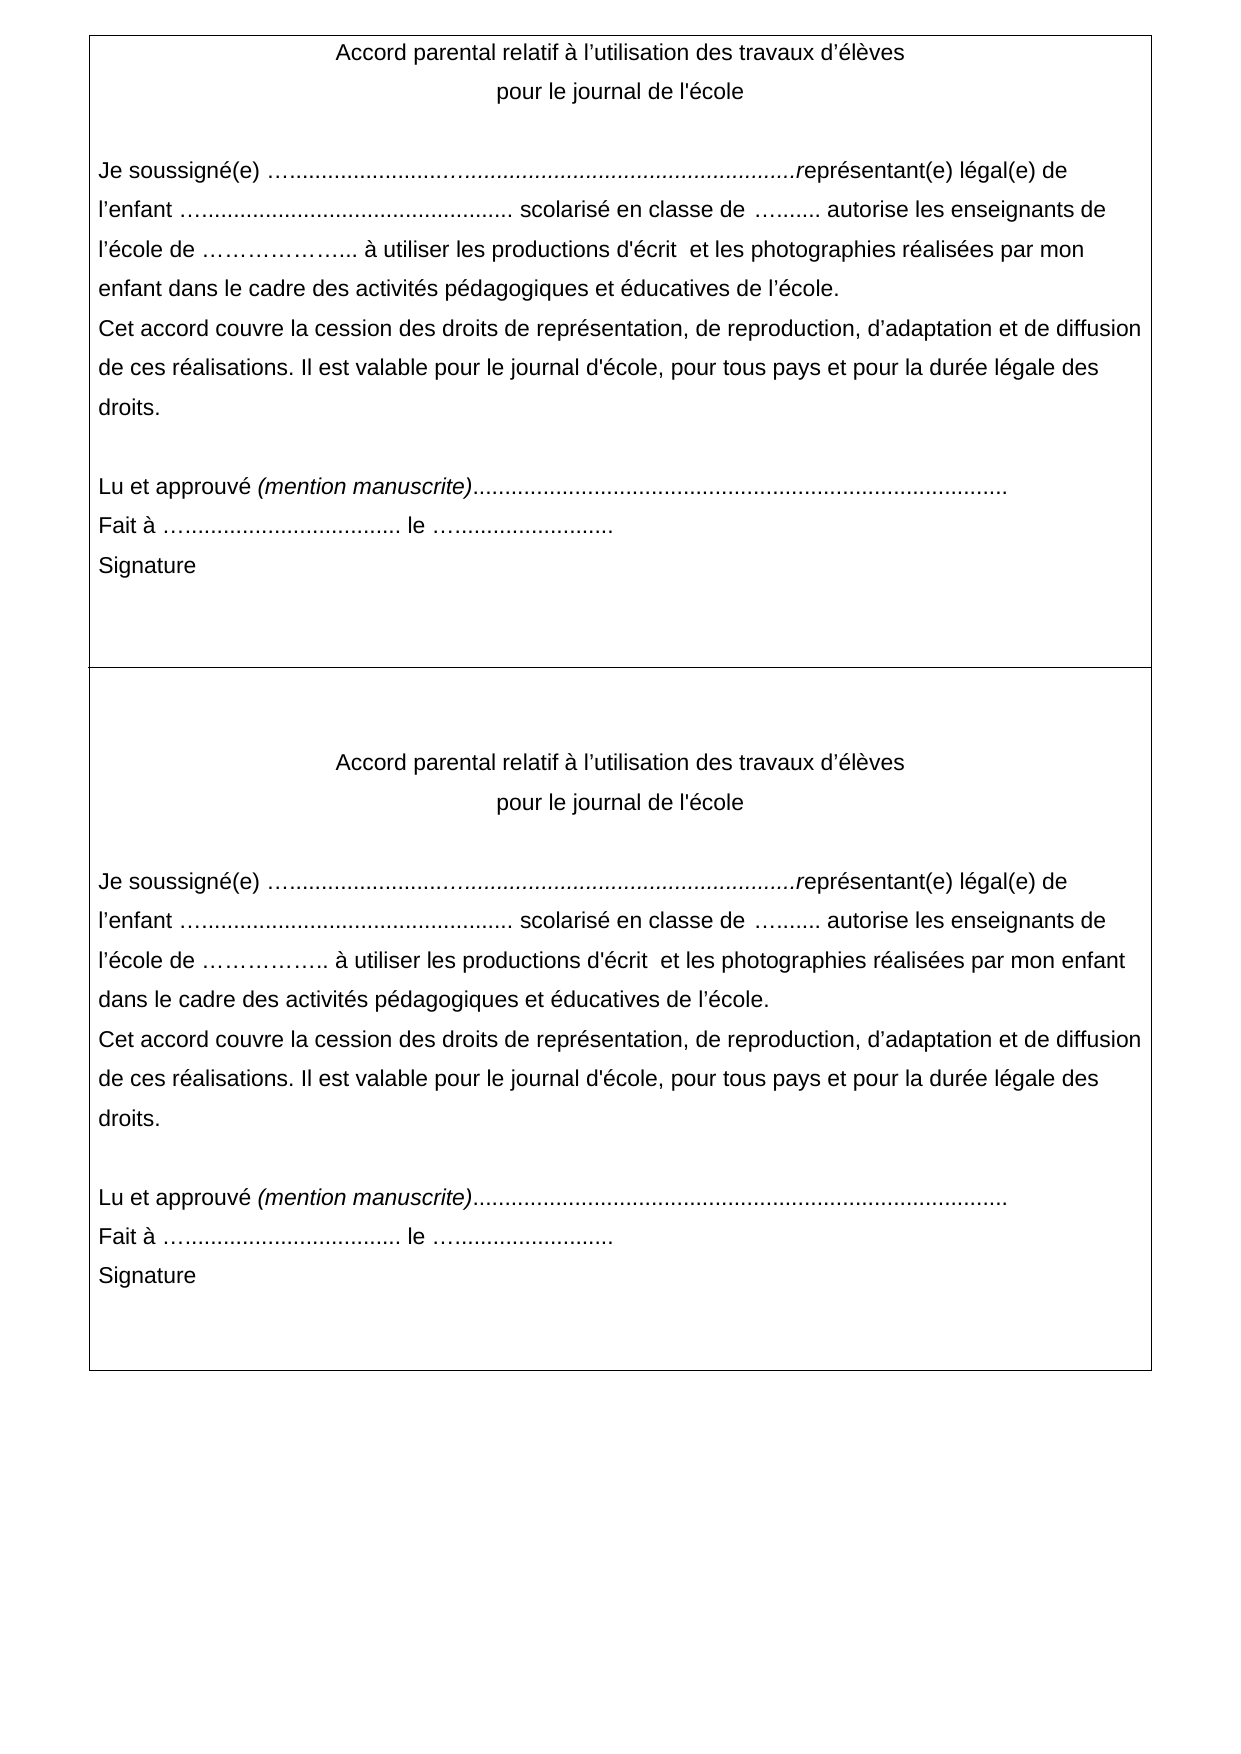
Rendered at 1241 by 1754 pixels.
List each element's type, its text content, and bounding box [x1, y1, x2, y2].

text Je soussigné(e) …........................…....................................................représentant(e) légal(e) de l’enfant …................................................. scolarisé en classe de …....... autorise les enseignants de l’école de …………….. à utiliser les productions d'écrit et les photographies réalisées par mon enfant dans le cadre des activités pédagogiques et éducatives de l’école. [90, 864, 1151, 1012]
text Lu et approuvé (mention manuscrite) [90, 1180, 1151, 1210]
text Cet accord couvre la cession des droits de représentation, de reproduction, d’adaptation et de diffusion de ces réalisations. Il est valable pour le journal d'école, pour tous pays et pour la durée légale des droits. [90, 312, 1151, 420]
text Cet accord couvre la cession des droits de représentation, de reproduction, d’adaptation et de diffusion de ces réalisations. Il est valable pour le journal d'école, pour tous pays et pour la durée légale des droits. [90, 1022, 1151, 1131]
text Fait à ….................................. le …......................... [90, 509, 1151, 539]
text Je soussigné(e) …........................…....................................................représentant(e) légal(e) de l’enfant …................................................. scolarisé en classe de …....... autorise les enseignants de l’école de ………………... à utiliser les productions d'écrit et les photographies réalisées par mon enfant dans le cadre des activités pédagogiques et éducatives de l’école. [90, 154, 1151, 302]
text Signature [90, 1259, 1151, 1289]
text Signature [90, 549, 1151, 578]
text Lu et approuvé (mention manuscrite) [90, 470, 1151, 499]
text pour le journal de l'école [90, 75, 1151, 104]
text pour le journal de l'école [90, 786, 1151, 815]
text Accord parental relatif à l’utilisation des travaux d’élèves [90, 36, 1151, 65]
text Accord parental relatif à l’utilisation des travaux d’élèves [90, 746, 1151, 776]
text Fait à ….................................. le …......................... [90, 1220, 1151, 1249]
